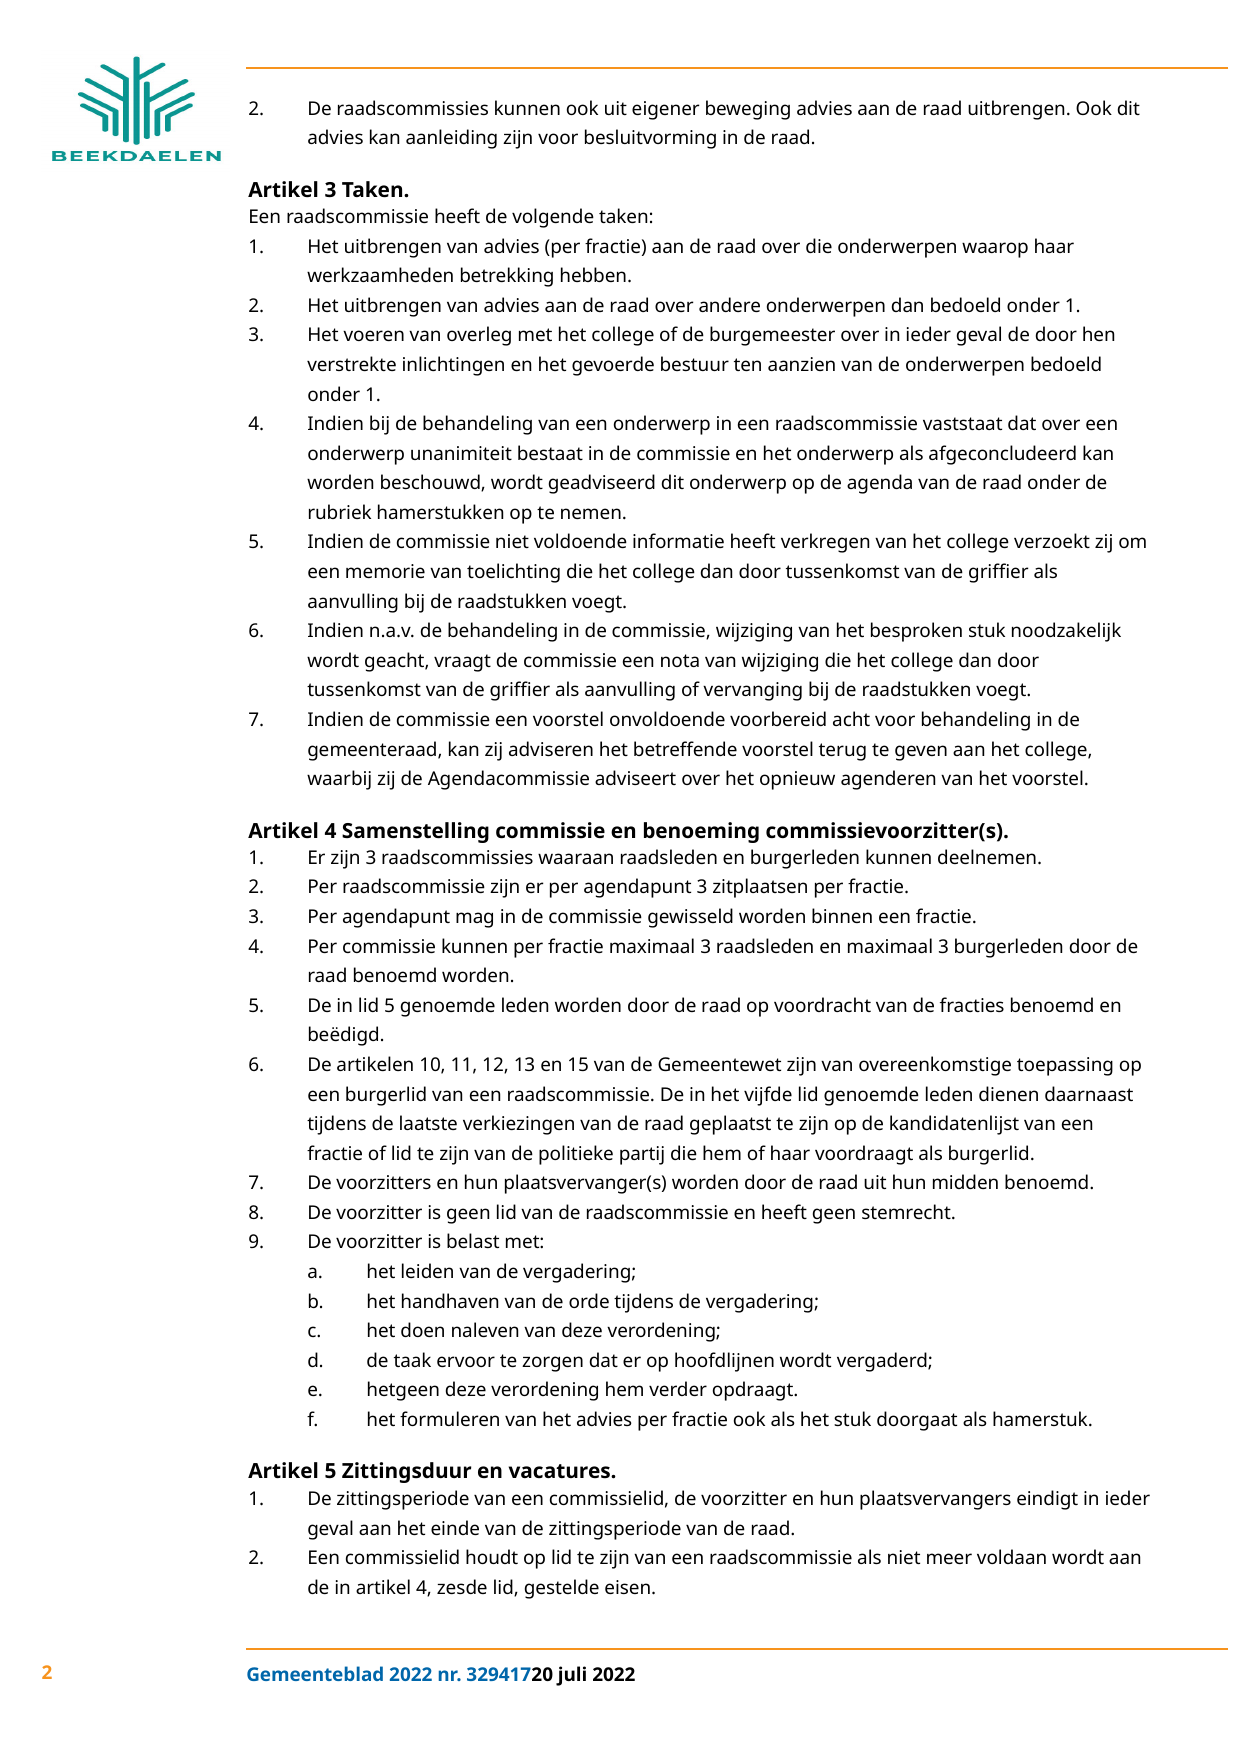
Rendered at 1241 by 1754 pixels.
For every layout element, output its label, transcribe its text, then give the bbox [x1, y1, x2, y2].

list Het uitbrengen van advies aan de raad over andere onderwerpen dan bedoeld onder 1. [248, 292, 1152, 318]
list de taak ervoor te zorgen dat er op hoofdlijnen wordt vergaderd; [307, 1347, 1152, 1373]
list Indien bij de behandeling van een onderwerp in een raadscommissie vaststaat dat over een onderwerp unanimiteit bestaat in de commissie en het onderwerp als afgeconcludeerd kan worden beschouwd, wordt geadviseerd dit onderwerp op de agenda van de raad onder de rubriek hamerstukken op te nemen. [248, 410, 1152, 525]
list Indien de commissie een voorstel onvoldoende voorbereid acht voor behandeling in de gemeenteraad, kan zij adviseren het betreffende voorstel terug te geven aan het college, waarbij zij de Agendacommissie adviseert over het opnieuw agenderen van het voorstel. [248, 706, 1152, 791]
list Het uitbrengen van advies (per fractie) aan de raad over die onderwerpen waarop haar werkzaamheden betrekking hebben. [248, 233, 1152, 288]
list De raadscommissies kunnen ook uit eigener beweging advies aan de raad uitbrengen. Ook dit advies kan aanleiding zijn voor besluitvorming in de raad. [248, 95, 1152, 150]
list Indien de commissie niet voldoende informatie heeft verkregen van het college verzoekt zij om een memorie van toelichting die het college dan door tussenkomst van de griffier als aanvulling bij de raadstukken voegt. [248, 529, 1152, 613]
list het doen naleven van deze verordening; [307, 1317, 1152, 1343]
list Per agendapunt mag in de commissie gewisseld worden binnen een fractie. [248, 903, 1152, 929]
list Het voeren van overleg met het college of de burgemeester over in ieder geval de door hen verstrekte inlichtingen en het gevoerde bestuur ten aanzien van de onderwerpen bedoeld onder 1. [248, 322, 1152, 406]
list Per raadscommissie zijn er per agendapunt 3 zitplaatsen per fractie. [248, 874, 1152, 899]
list Indien n.a.v. de behandeling in de commissie, wijziging van het besproken stuk noodzakelijk wordt geacht, vraagt de commissie een nota van wijziging die het college dan door tussenkomst van de griffier als aanvulling of vervanging bij de raadstukken voegt. [248, 617, 1152, 702]
list De artikelen 10, 11, 12, 13 en 15 van de Gemeentewet zijn van overeenkomstige toepassing op een burgerlid van een raadscommissie. De in het vijfde lid genoemde leden dienen daarnaast tijdens de laatste verkiezingen van de raad geplaatst te zijn op de kandidatenlijst van een fractie of lid te zijn van de politieke partij die hem of haar voordraagt als burgerlid. [248, 1051, 1152, 1166]
list De voorzitter is geen lid van de raadscommissie en heeft geen stemrecht. [248, 1199, 1152, 1225]
list hetgeen deze verordening hem verder opdraagt. [307, 1377, 1152, 1402]
list het formuleren van het advies per fractie ook als het stuk doorgaat als hamerstuk. [307, 1406, 1152, 1432]
list het leiden van de vergadering; [307, 1258, 1152, 1284]
text Artikel 4 Samenstelling commissie en benoeming commissievoorzitter(s). [248, 816, 1152, 844]
list De zittingsperiode van een commissielid, de voorzitter en hun plaatsvervangers eindigt in ieder geval aan het einde van de zittingsperiode van de raad. [248, 1485, 1152, 1540]
list Een commissielid houdt op lid te zijn van een raadscommissie als niet meer voldaan wordt aan de in artikel 4, zesde lid, gestelde eisen. [248, 1544, 1152, 1599]
text Een raadscommissie heeft de volgende taken: [248, 203, 1152, 229]
picture [41, 47, 231, 172]
list het handhaven van de orde tijdens de vergadering; [307, 1288, 1152, 1314]
list De voorzitters en hun plaatsvervanger(s) worden door de raad uit hun midden benoemd. [248, 1169, 1152, 1195]
list Er zijn 3 raadscommissies waaraan raadsleden en burgerleden kunnen deelnemen. [248, 844, 1152, 870]
text Artikel 3 Taken. [248, 175, 1152, 203]
text Artikel 5 Zittingsduur en vacatures. [248, 1457, 1152, 1485]
list Per commissie kunnen per fractie maximaal 3 raadsleden en maximaal 3 burgerleden door de raad benoemd worden. [248, 933, 1152, 988]
list De voorzitter is belast met: [248, 1229, 1152, 1254]
list De in lid 5 genoemde leden worden door de raad op voordracht van de fracties benoemd en beëdigd. [248, 992, 1152, 1047]
